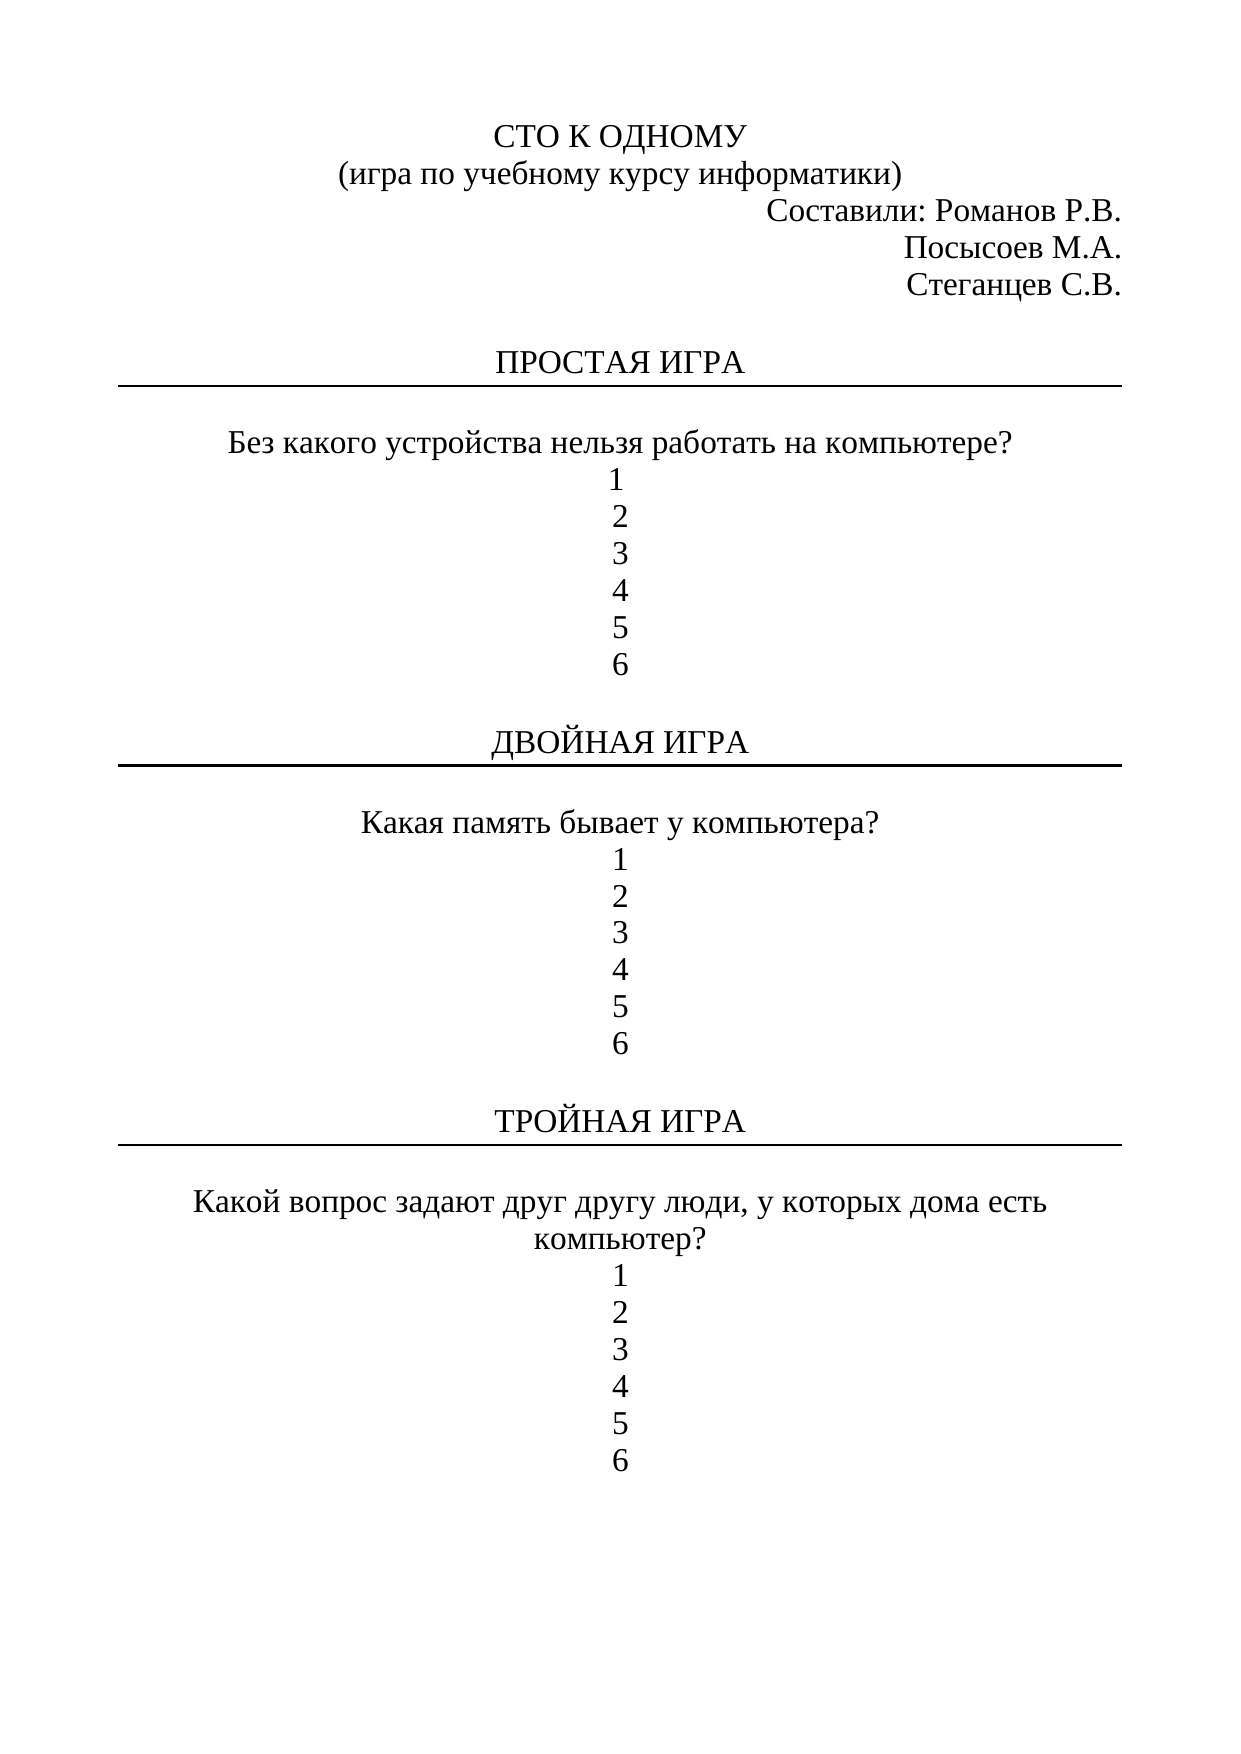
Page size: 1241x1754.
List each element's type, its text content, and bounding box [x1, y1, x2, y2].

text 2 [118, 498, 1122, 534]
text (игра по учебному курсу информатики) [118, 155, 1122, 192]
text Какой вопрос задают друг другу люди, у которых дома есть компьютер? [118, 1183, 1122, 1257]
text ДВОЙНАЯ ИГРА [118, 719, 1122, 764]
text 3 [118, 534, 1122, 571]
text 1 [118, 840, 1122, 877]
text Составили: Романов Р.В. [118, 192, 1122, 229]
text 3 [118, 1331, 1122, 1367]
text 1 [118, 1257, 1122, 1294]
text Стеганцев С.В. [118, 266, 1122, 302]
text 6 [118, 1441, 1122, 1478]
text ПРОСТАЯ ИГРА [118, 339, 1122, 385]
text 4 [118, 571, 1122, 608]
text 5 [118, 1404, 1122, 1441]
text СТО К ОДНОМУ [118, 118, 1122, 155]
text ТРОЙНАЯ ИГРА [118, 1098, 1122, 1144]
text 5 [118, 988, 1122, 1025]
text 1 [118, 461, 1122, 498]
text 6 [118, 645, 1122, 682]
text 5 [118, 608, 1122, 645]
text Какая память бывает у компьютера? [118, 803, 1122, 840]
text 6 [118, 1025, 1122, 1062]
text 4 [118, 951, 1122, 988]
text 2 [118, 1294, 1122, 1331]
text 4 [118, 1367, 1122, 1404]
text 2 [118, 877, 1122, 914]
text Посысоев М.А. [118, 229, 1122, 266]
text Без какого устройства нельзя работать на компьютере? [118, 424, 1122, 461]
text 3 [118, 914, 1122, 951]
